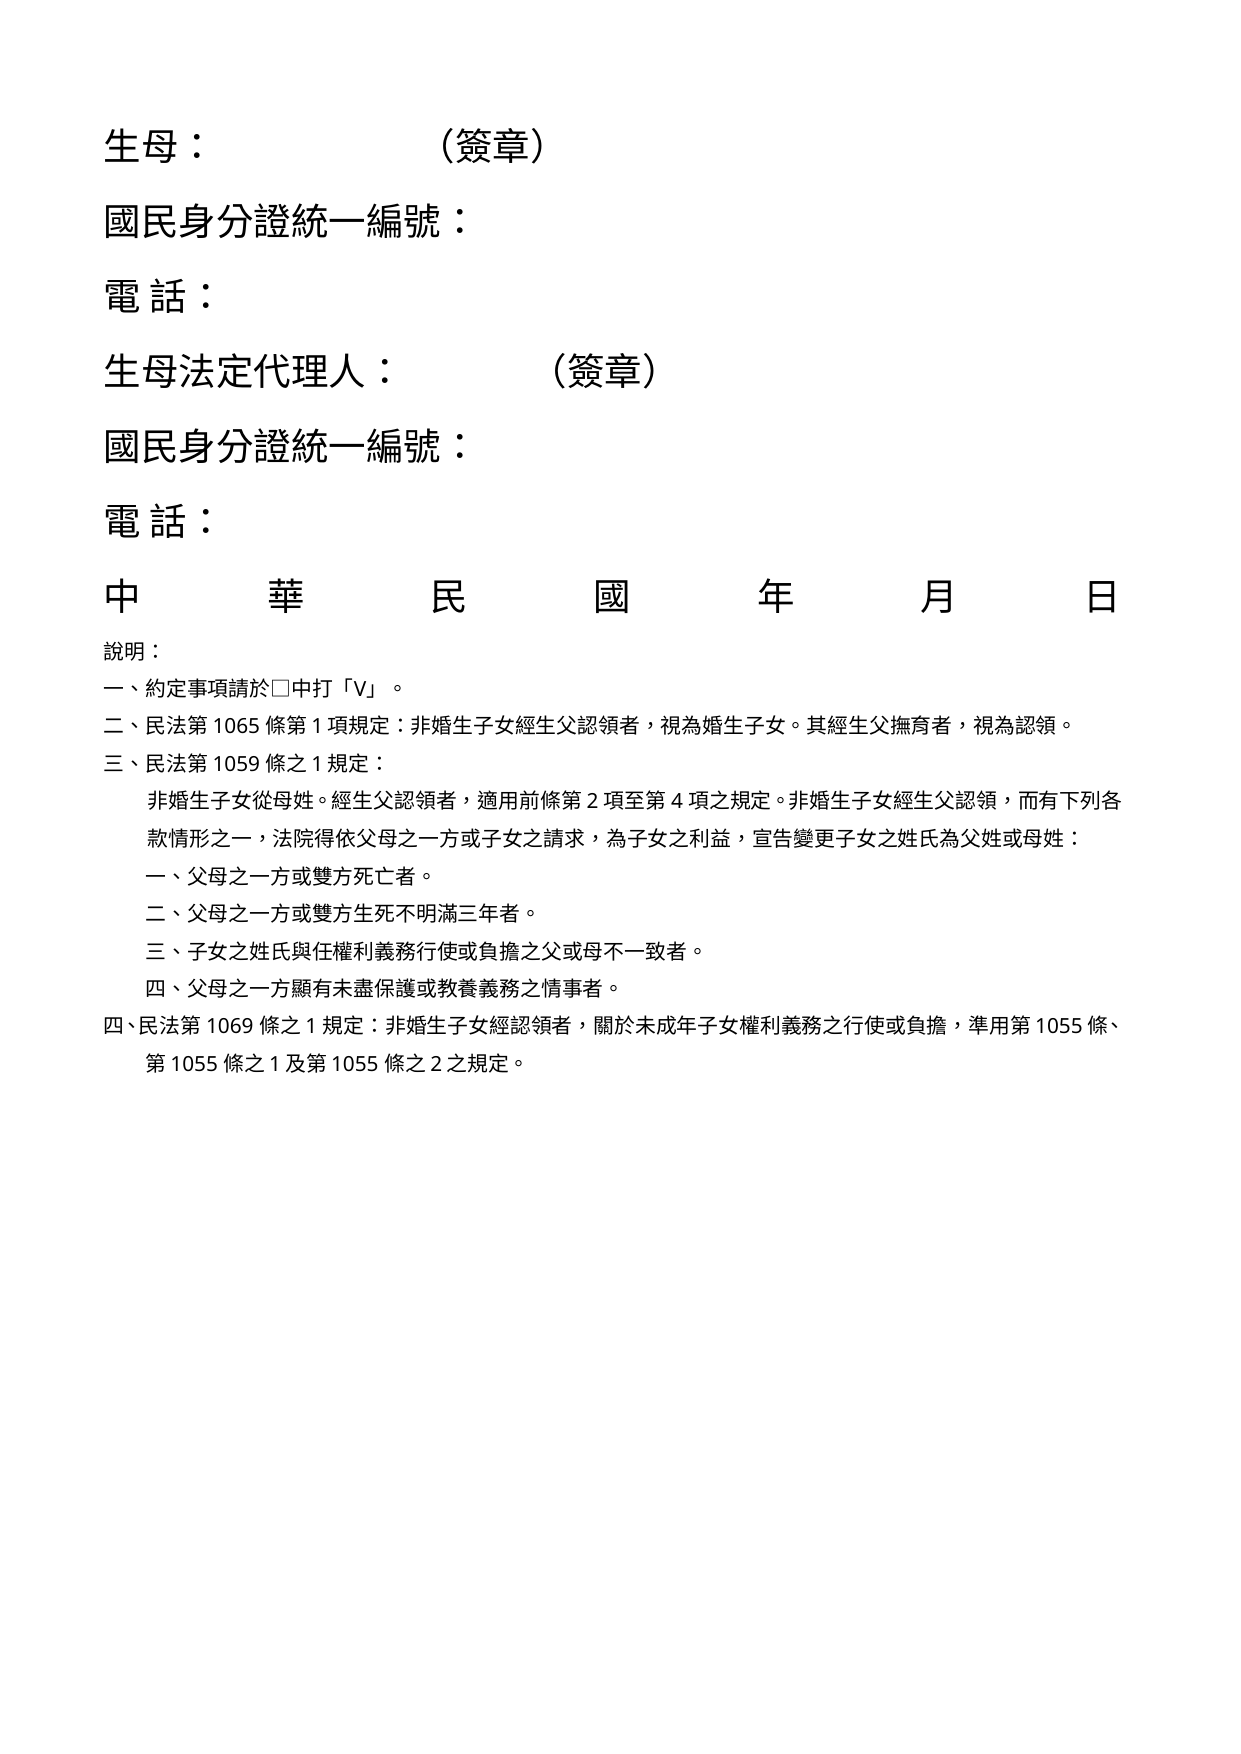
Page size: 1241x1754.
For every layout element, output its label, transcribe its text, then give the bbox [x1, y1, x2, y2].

text 電 話： [103, 481, 1122, 556]
text 四、父母之一方顯有未盡保護或教養義務之情事者。 [103, 969, 1122, 1006]
text 一、約定事項請於□中打「V」。 [103, 669, 1122, 706]
text 非婚生子女從母姓。經生父認領者，適用前條第 2 項至第 4 項之規定。非婚生子女經生父認領，而有下列各款情形之一，法院得依父母之一方或子女之請求，為子女之利益，宣告變更子女之姓氏為父姓或母姓： [148, 781, 1122, 856]
text 電 話： [103, 256, 1122, 331]
text 二、父母之一方或雙方生死不明滿三年者。 [103, 894, 1122, 931]
text 生母法定代理人： （簽章） [103, 331, 1122, 406]
text 國民身分證統一編號： [103, 181, 1122, 256]
text 中 華 民 國 年 月 日 [103, 556, 1122, 631]
text 生母： （簽章） [103, 106, 1122, 181]
text 四、民法第 1069 條之 1 規定：非婚生子女經認領者，關於未成年子女權利義務之行使或負擔，準用第1055條、第1055 條之1及第1055 條之 2之規定。 [103, 1006, 1122, 1081]
text 三、子女之姓氏與任權利義務行使或負擔之父或母不一致者。 [103, 931, 1122, 969]
text 一、父母之一方或雙方死亡者。 [103, 856, 1122, 894]
text 三、民法第 1059 條之1規定： [103, 744, 1122, 781]
text 國民身分證統一編號： [103, 406, 1122, 481]
text 說明： [103, 631, 1122, 669]
text 二、民法第 1065 條第1項規定：非婚生子女經生父認領者，視為婚生子女。其經生父撫育者，視為認領。 [103, 706, 1122, 744]
